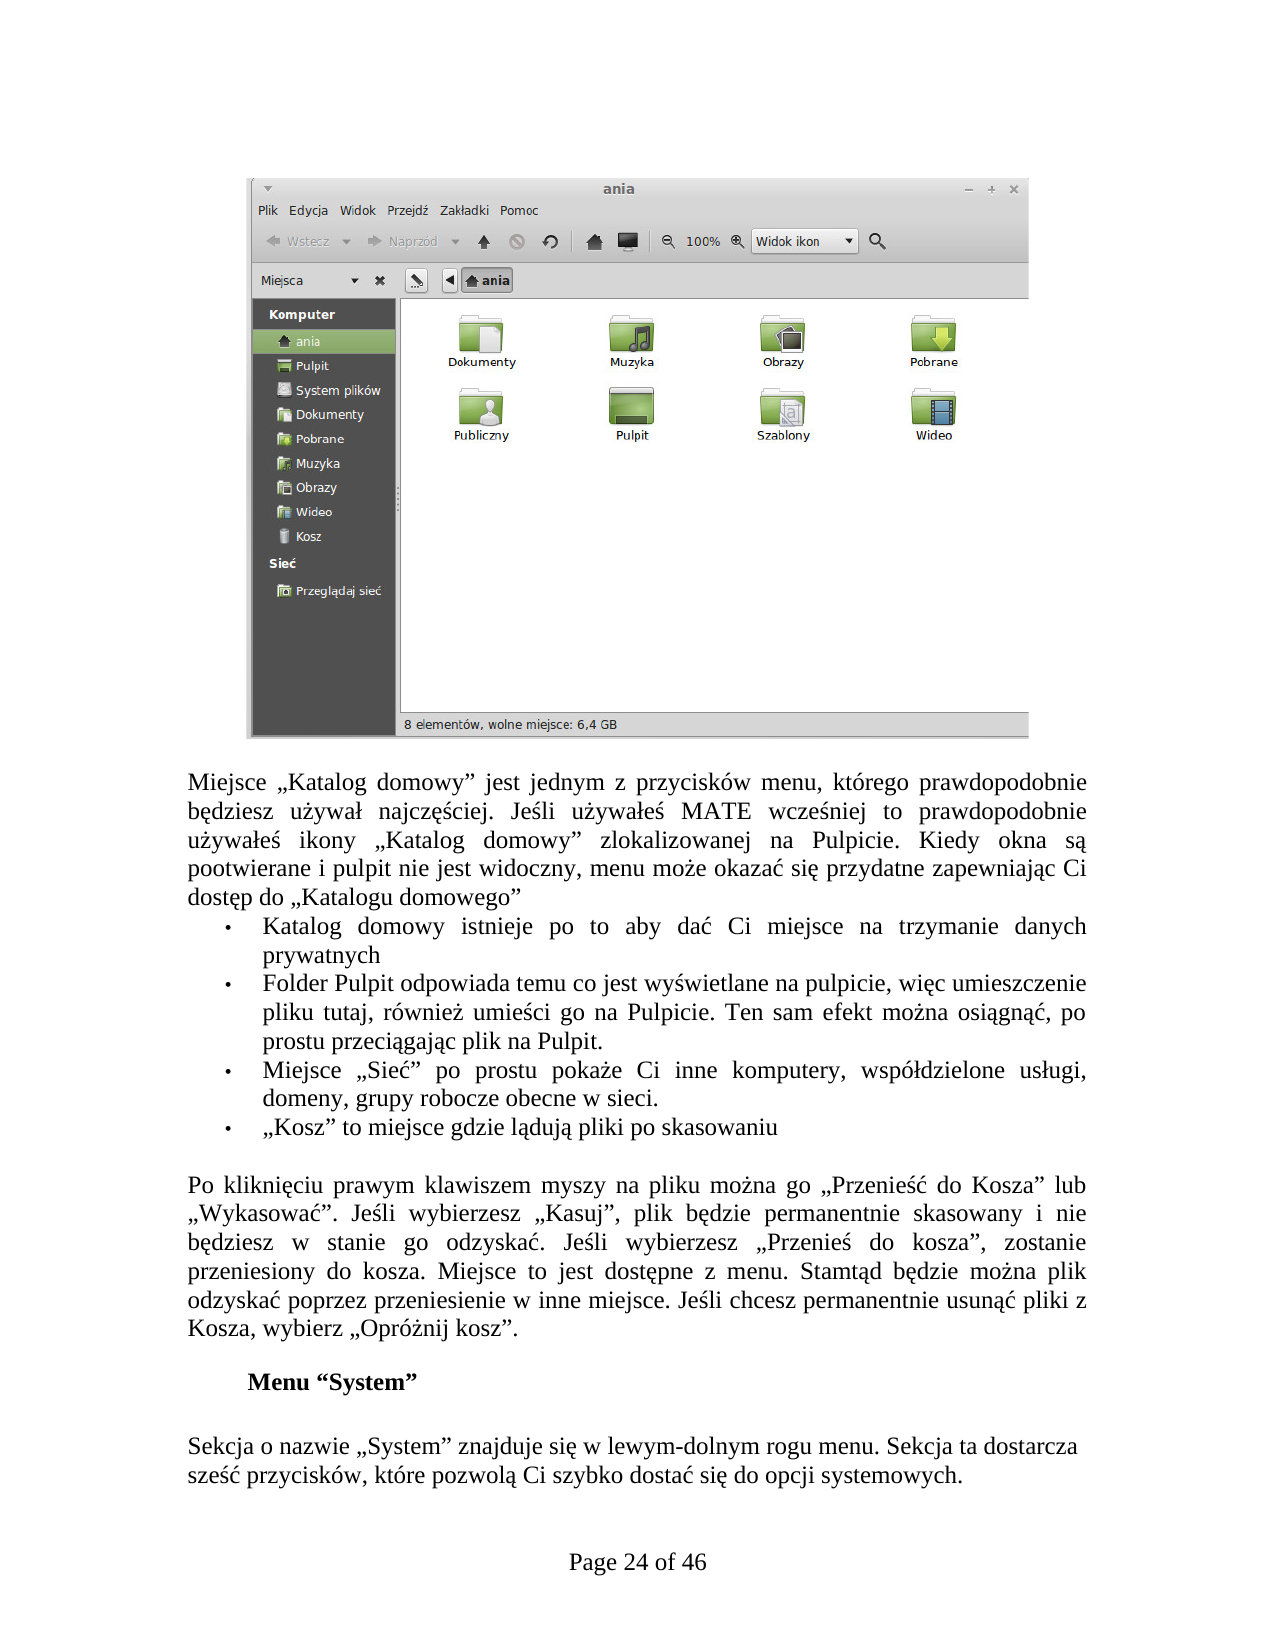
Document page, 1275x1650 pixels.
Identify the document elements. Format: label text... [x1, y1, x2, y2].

text Po kliknięciu prawym klawiszem myszy na pliku można go „Przenieść do Kosza” lub „Wykasować”. Jeśli wybierzesz „Kasuj”, plik będzie permanentnie skasowany i nie będziesz w stanie go odzyskać. Jeśli wybierzesz „Przenieś do kosza”, zostanie przeniesiony do kosza. Miejsce to jest dostępne z menu. Stamtąd będzie można plik odzyskać poprzez przeniesienie w inne miejsce. Jeśli chcesz permanentnie usunąć pliki z Kosza, wybierz „Opróżnij kosz”. [187, 1170, 1087, 1342]
list Miejsce „Sieć” po prostu pokaże Ci inne komputery, współdzielone usługi, domeny, grupy robocze obecne w sieci. [225, 1055, 1087, 1112]
text Sekcja o nazwie „System” znajduje się w lewym-dolnym rogu menu. Sekcja ta dostarcza sześć przycisków, które pozwolą Ci szybko dostać się do opcji systemowych. [187, 1431, 1087, 1488]
picture [246, 178, 1029, 739]
list Folder Pulpit odpowiada temu co jest wyświetlane na pulpicie, więc umieszczenie pliku tutaj, również umieści go na Pulpicie. Ten sam efekt można osiągnąć, po prostu przeciągając plik na Pulpit. [225, 968, 1087, 1055]
list „Kosz” to miejsce gdzie lądują pliki po skasowaniu [225, 1112, 1087, 1141]
list Katalog domowy istnieje po to aby dać Ci miejsce na trzymanie danych prywatnych [225, 911, 1087, 968]
text Miejsce „Katalog domowy” jest jednym z przycisków menu, którego prawdopodobnie będziesz używał najczęściej. Jeśli używałeś MATE wcześniej to prawdopodobnie używałeś ikony „Katalog domowy” zlokalizowanej na Pulpicie. Kiedy okna są pootwierane i pulpit nie jest widoczny, menu może okazać się przydatne zapewniając Ci dostęp do „Katalogu domowego” [187, 767, 1087, 911]
subtitle Menu “System” [187, 1367, 1087, 1396]
